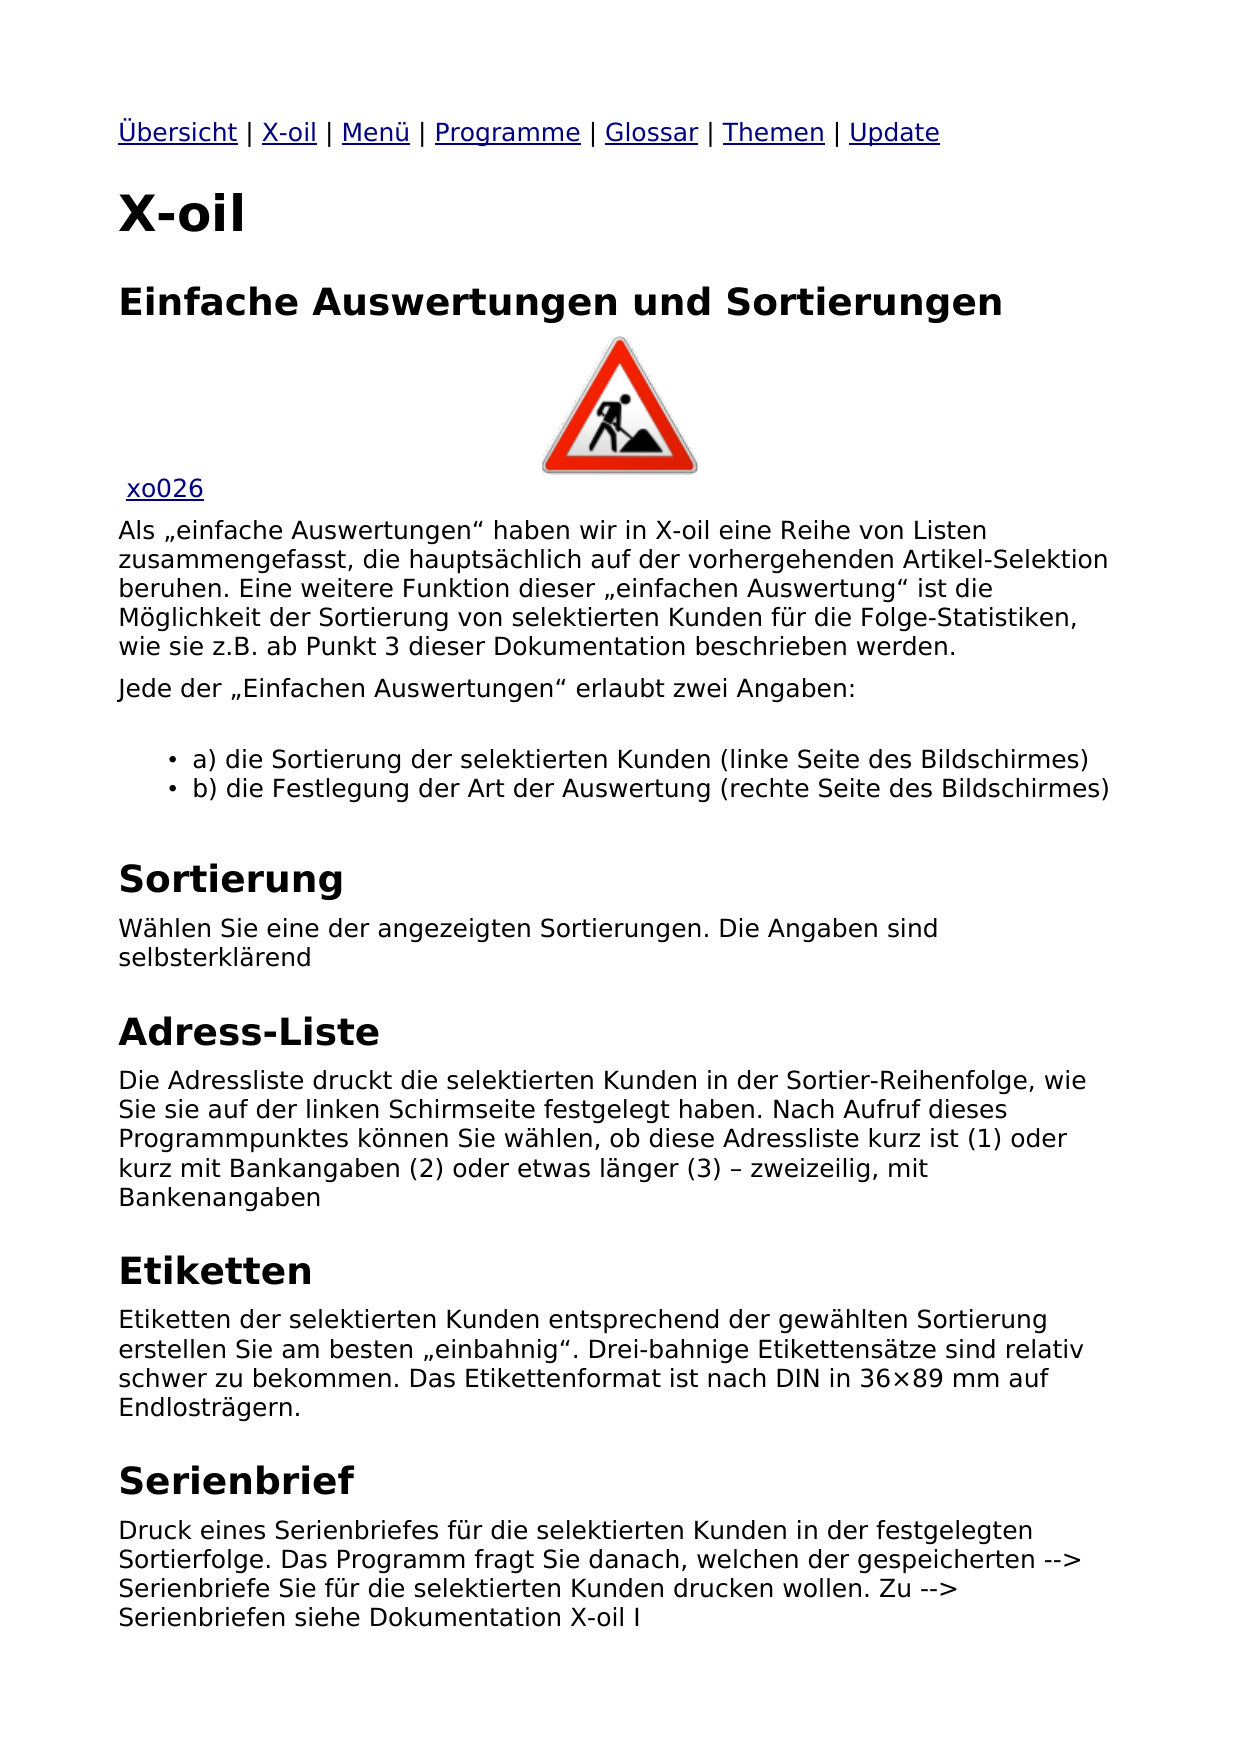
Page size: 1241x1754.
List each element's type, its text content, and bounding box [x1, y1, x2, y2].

subtitle Adress-Liste [118, 1010, 1122, 1054]
subtitle X-oil [118, 185, 1122, 243]
text Übersicht | X-oil | Menü | Programme | Glossar | Themen | Update [118, 118, 1122, 147]
text Die Adressliste druckt die selektierten Kunden in der Sortier-Reihenfolge, wie Sie sie auf der linken Schirmseite festgelegt haben. Nach Aufruf dieses Programmpunktes können Sie wählen, ob diese Adressliste kurz ist (1) oder kurz mit Bankangaben (2) oder etwas länger (3) – zweizeilig, mit Bankenangaben [118, 1066, 1122, 1212]
subtitle Serienbrief [118, 1460, 1122, 1503]
text Wählen Sie eine der angezeigten Sortierungen. Die Angaben sind selbsterklärend [118, 914, 1122, 973]
text Jede der „Einfachen Auswertungen“ erlaubt zwei Angaben: [118, 674, 1122, 703]
list b) die Festlegung der Art der Auswertung (rechte Seite des Bildschirmes) [177, 774, 1122, 804]
subtitle Etiketten [118, 1249, 1122, 1293]
text Etiketten der selektierten Kunden entsprechend der gewählten Sortierung erstellen Sie am besten „einbahnig“. Drei-bahnige Etikettensätze sind relativ schwer zu bekommen. Das Etikettenformat ist nach DIN in 36×89 mm auf Endlosträgern. [118, 1306, 1122, 1422]
list a) die Sortierung der selektierten Kunden (linke Seite des Bildschirmes) [177, 745, 1122, 774]
subtitle Einfache Auswertungen und Sortierungen [118, 281, 1122, 324]
text xo026 [118, 337, 1122, 503]
subtitle Sortierung [118, 858, 1122, 902]
picture [542, 336, 699, 475]
text Druck eines Serienbriefes für die selektierten Kunden in der festgelegten Sortierfolge. Das Programm fragt Sie danach, welchen der gespeicherten --> Serienbriefe Sie für die selektierten Kunden drucken wollen. Zu --> Serienbriefen siehe Dokumentation X-oil I [118, 1516, 1122, 1633]
text Als „einfache Auswertungen“ haben wir in X-oil eine Reihe von Listen zusammengefasst, die hauptsächlich auf der vorhergehenden Artikel-Selektion beruhen. Eine weitere Funktion dieser „einfachen Auswertung“ ist die Möglichkeit der Sortierung von selektierten Kunden für die Folge-Statistiken, wie sie z.B. ab Punkt 3 dieser Dokumentation beschrieben werden. [118, 516, 1122, 662]
